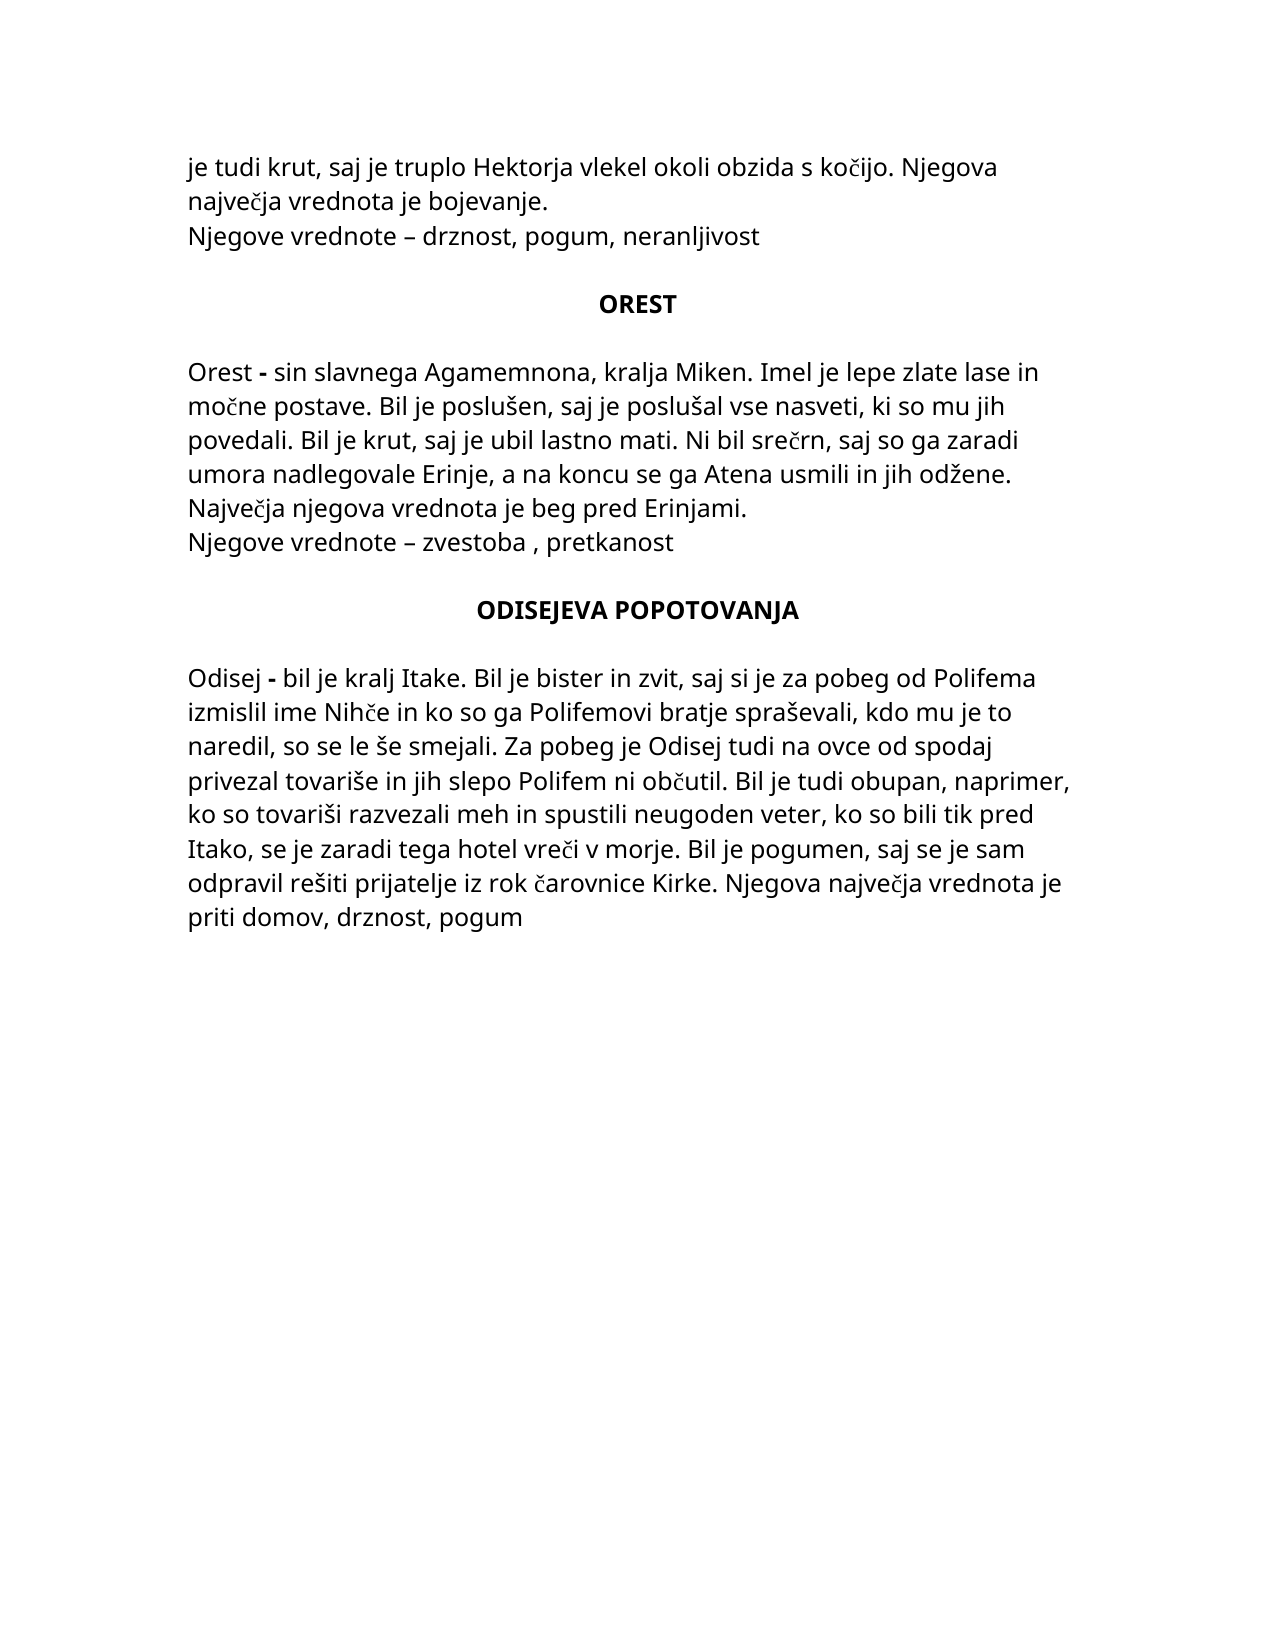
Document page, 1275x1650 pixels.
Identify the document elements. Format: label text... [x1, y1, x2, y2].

text Odisej - bil je kralj Itake. Bil je bister in zvit, saj si je za pobeg od Polifema izmislil ime Nihče in ko so ga Polifemovi bratje spraševali, kdo mu je to naredil, so se le še smejali. Za pobeg je Odisej tudi na ovce od spodaj privezal tovariše in jih slepo Polifem ni občutil. Bil je tudi obupan, naprimer, ko so tovariši razvezali meh in spustili neugoden veter, ko so bili tik pred Itako, se je zaradi tega hotel vreči v morje. Bil je pogumen, saj se je sam odpravil rešiti prijatelje iz rok čarovnice Kirke. Njegova največja vrednota je priti domov, drznost, pogum [187, 661, 1087, 933]
text Njegove vrednote – zvestoba , pretkanost [187, 525, 1087, 559]
text OREST [187, 286, 1087, 320]
text Njegove vrednote – drznost, pogum, neranljivost [187, 218, 1087, 252]
text ODISEJEVA POPOTOVANJA [187, 593, 1087, 627]
text je tudi krut, saj je truplo Hektorja vlekel okoli obzida s kočijo. Njegova največja vrednota je bojevanje. [187, 150, 1087, 218]
text Orest - sin slavnega Agamemnona, kralja Miken. Imel je lepe zlate lase in močne postave. Bil je poslušen, saj je poslušal vse nasveti, ki so mu jih povedali. Bil je krut, saj je ubil lastno mati. Ni bil srečrn, saj so ga zaradi umora nadlegovale Erinje, a na koncu se ga Atena usmili in jih odžene. Največja njegova vrednota je beg pred Erinjami. [187, 354, 1087, 525]
